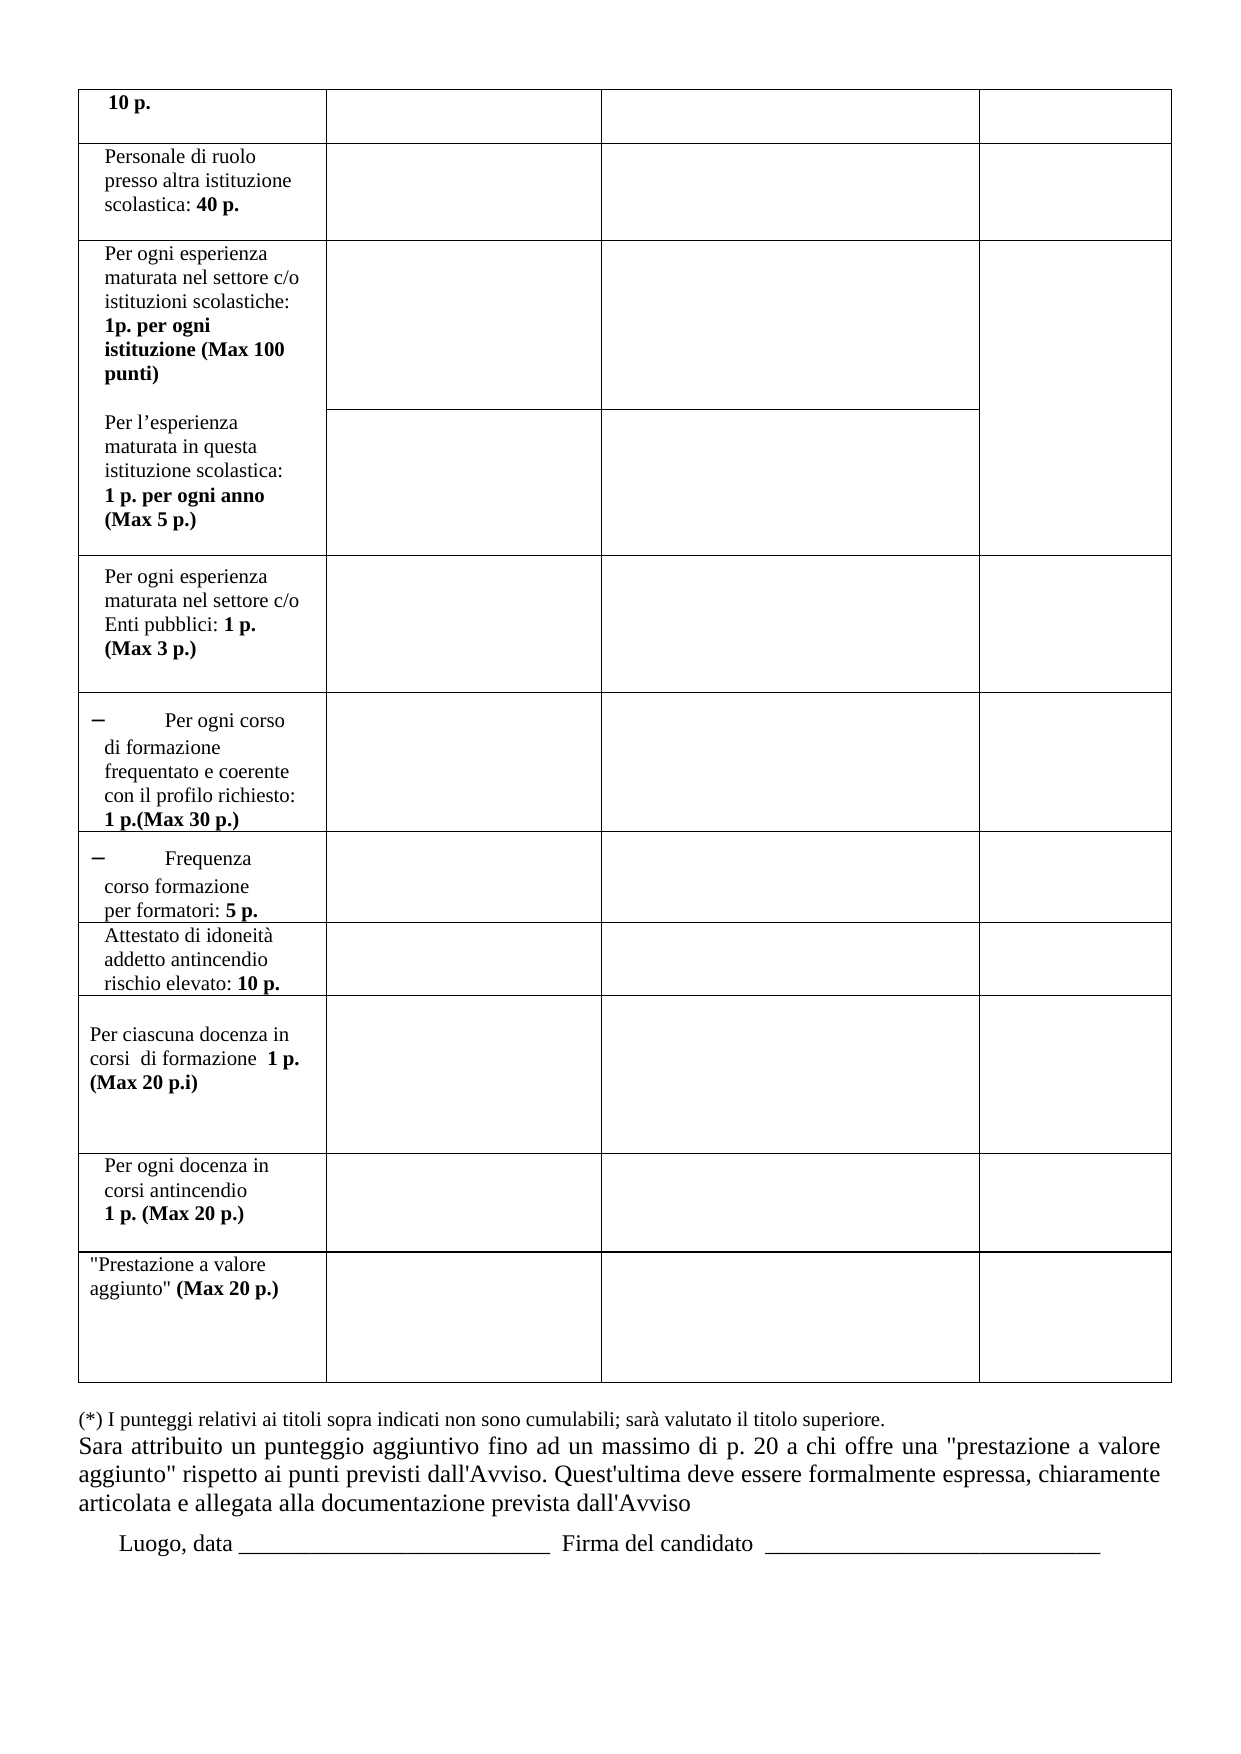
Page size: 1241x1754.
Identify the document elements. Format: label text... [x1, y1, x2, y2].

table_cell [327, 1154, 601, 1251]
table_cell [980, 693, 1171, 831]
table_cell Per l’esperienza maturata in questa istituzione scolastica: 1 p. per ogni anno (Max 5 p.) [79, 409, 326, 555]
table_cell [602, 90, 979, 142]
table_cell [602, 556, 979, 692]
table_cell [602, 1154, 979, 1251]
table_cell Attestato di idoneità addetto antincendio rischio elevato: 10 p. [79, 923, 326, 995]
table_cell [327, 923, 601, 995]
table_cell [79, 996, 326, 1023]
table_cell [980, 241, 1171, 409]
table_cell [980, 832, 1171, 922]
table_cell [602, 1253, 979, 1382]
table_cell "Prestazione a valore aggiunto" (Max 20 p.) [79, 1253, 326, 1382]
table_cell [980, 1023, 1171, 1153]
table_cell [980, 996, 1171, 1023]
text Sara attribuito un punteggio aggiuntivo fino ad un massimo di p. 20 a chi offre una "prestazione a valore aggiunto" rispetto ai punti previsti dall'Avviso. Quest'ultima deve essere formalmente espressa, chiaramente articolata e allegata alla documentazione prevista dall'Avviso [78, 1431, 1161, 1517]
table_cell [327, 832, 601, 922]
table_cell [980, 90, 1171, 142]
table_cell Frequenza corso formazione per formatori: 5 p. [79, 832, 326, 922]
table_cell [602, 144, 979, 240]
table_cell [980, 1253, 1171, 1382]
table_cell [327, 556, 601, 692]
table_cell [980, 1154, 1171, 1251]
table_cell 10 p. [79, 90, 326, 142]
table_cell [602, 923, 979, 995]
table_cell [327, 90, 601, 142]
text (*) I punteggi relativi ai titoli sopra indicati non sono cumulabili; sarà valutato il titolo superiore. [78, 1407, 1161, 1431]
table_cell [327, 241, 601, 409]
table_cell [602, 693, 979, 831]
table_cell [980, 144, 1171, 240]
table_cell [327, 693, 601, 831]
table_cell [602, 410, 979, 555]
table_cell [602, 1023, 979, 1153]
table_cell [602, 241, 979, 409]
text Luogo, data __________________________ Firma del candidato ____________________________ [118, 1529, 1161, 1556]
table_cell [327, 1023, 601, 1153]
table_cell [980, 923, 1171, 995]
table_cell [327, 996, 601, 1023]
table_cell Per ogni docenza in corsi antincendio 1 p. (Max 20 p.) [79, 1154, 326, 1251]
table_cell [327, 144, 601, 240]
table_cell [602, 996, 979, 1023]
table_cell Per ogni esperienza maturata nel settore c/o istituzioni scolastiche: 1p. per ogni istituzione (Max 100 punti) [79, 241, 326, 409]
table_cell [980, 556, 1171, 692]
table_cell Personale di ruolo presso altra istituzione scolastica: 40 p. [79, 144, 326, 240]
table_cell Per ogni esperienza maturata nel settore c/o Enti pubblici: 1 p. (Max 3 p.) [79, 556, 326, 692]
table_cell [602, 832, 979, 922]
table_cell [327, 1253, 601, 1382]
table_cell [327, 410, 601, 555]
table_cell [980, 409, 1171, 555]
table_cell Per ogni corso di formazione frequentato e coerente con il profilo richiesto: 1 p.(Max 30 p.) [79, 693, 326, 831]
table_cell Per ciascuna docenza in corsi di formazione 1 p. (Max 20 p.i) [79, 1023, 326, 1153]
